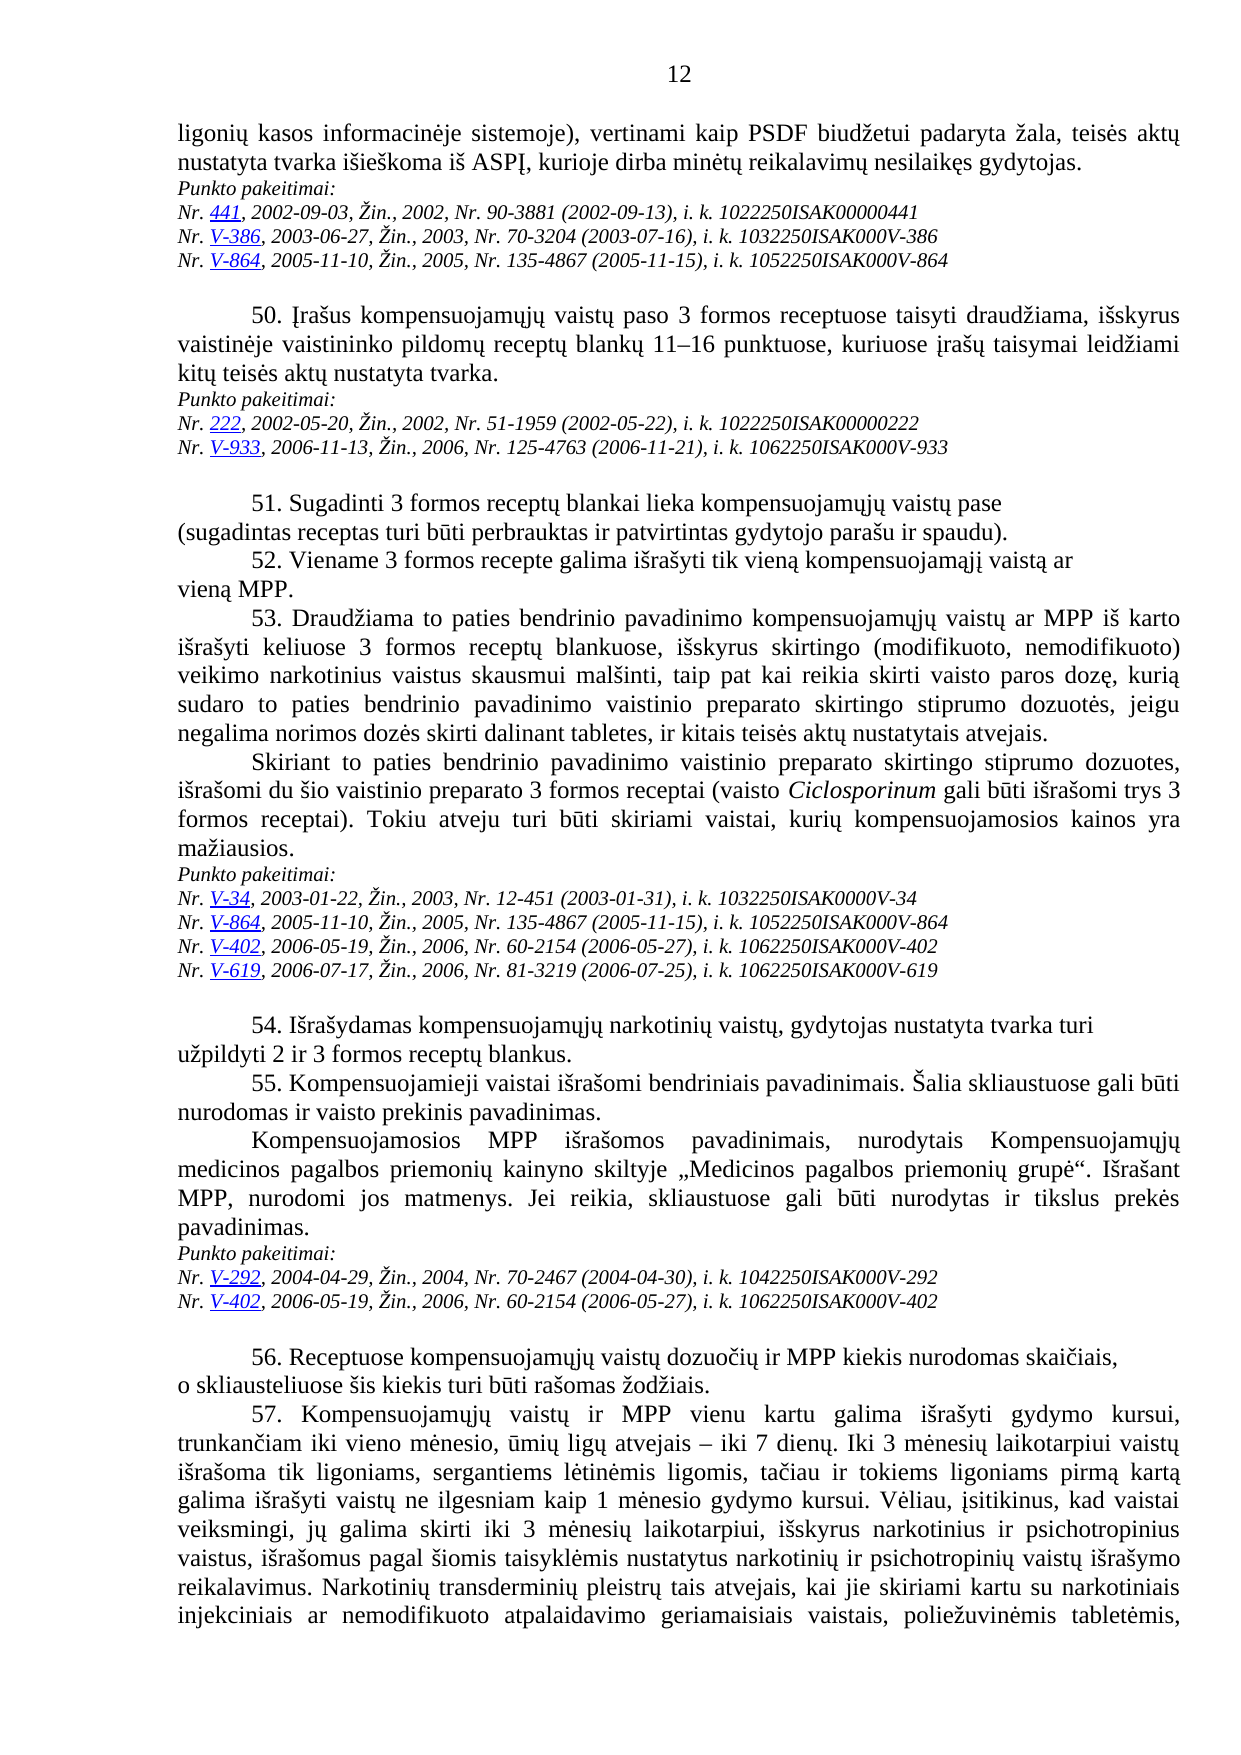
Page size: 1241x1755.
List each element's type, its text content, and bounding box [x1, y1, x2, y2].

text Nr. V-864, 2005-11-10, Žin., 2005, Nr. 135-4867 (2005-11-15), i. k. 1052250ISAK000V-864 [177, 910, 1181, 934]
text Punkto pakeitimai: [177, 176, 1181, 200]
text Nr. 222, 2002-05-20, Žin., 2002, Nr. 51-1959 (2002-05-22), i. k. 1022250ISAK00000222 [177, 411, 1181, 435]
text Kompensuojamosios MPP išrašomos pavadinimais, nurodytais Kompensuojamųjų medicinos pagalbos priemonių kainyno skiltyje „Medicinos pagalbos priemonių grupė“. Išrašant MPP, nurodomi jos matmenys. Jei reikia, skliaustuose gali būti nurodytas ir tikslus prekės pavadinimas. [177, 1126, 1181, 1241]
text 55. Kompensuojamieji vaistai išrašomi bendriniais pavadinimais. Šalia skliaustuose gali būti nurodomas ir vaisto prekinis pavadinimas. [177, 1068, 1181, 1126]
text Punkto pakeitimai: [177, 862, 1181, 886]
text 52. Viename 3 formos recepte galima išrašyti tik vieną kompensuojamąjį vaistą ar vieną MPP. [177, 545, 1122, 603]
text Punkto pakeitimai: [177, 1241, 1181, 1265]
text Nr. V-933, 2006-11-13, Žin., 2006, Nr. 125-4763 (2006-11-21), i. k. 1062250ISAK000V-933 [177, 435, 1181, 459]
text Nr. 441, 2002-09-03, Žin., 2002, Nr. 90-3881 (2002-09-13), i. k. 1022250ISAK00000441 [177, 200, 1181, 224]
text 57. Kompensuojamųjų vaistų ir MPP vienu kartu galima išrašyti gydymo kursui, trunkančiam iki vieno mėnesio, ūmių ligų atvejais – iki 7 dienų. Iki 3 mėnesių laikotarpiui vaistų išrašoma tik ligoniams, sergantiems lėtinėmis ligomis, tačiau ir tokiems ligoniams pirmą kartą galima išrašyti vaistų ne ilgesniam kaip 1 mėnesio gydymo kursui. Vėliau, įsitikinus, kad vaistai veiksmingi, jų galima skirti iki 3 mėnesių laikotarpiui, išskyrus narkotinius ir psichotropinius vaistus, išrašomus pagal šiomis taisyklėmis nustatytus narkotinių ir psichotropinių vaistų išrašymo reikalavimus. Narkotinių transderminių pleistrų tais atvejais, kai jie skiriami kartu su narkotiniais injekciniais ar nemodifikuoto atpalaidavimo geriamaisiais vaistais, poliežuvinėmis tabletėmis, [177, 1399, 1181, 1629]
text Nr. V-34, 2003-01-22, Žin., 2003, Nr. 12-451 (2003-01-31), i. k. 1032250ISAK0000V-34 [177, 886, 1181, 910]
text Nr. V-402, 2006-05-19, Žin., 2006, Nr. 60-2154 (2006-05-27), i. k. 1062250ISAK000V-402 [177, 1289, 1181, 1313]
text 53. Draudžiama to paties bendrinio pavadinimo kompensuojamųjų vaistų ar MPP iš karto išrašyti keliuose 3 formos receptų blankuose, išskyrus skirtingo (modifikuoto, nemodifikuoto) veikimo narkotinius vaistus skausmui malšinti, taip pat kai reikia skirti vaisto paros dozę, kurią sudaro to paties bendrinio pavadinimo vaistinio preparato skirtingo stiprumo dozuotės, jeigu negalima norimos dozės skirti dalinant tabletes, ir kitais teisės aktų nustatytais atvejais. [177, 603, 1181, 747]
text 51. Sugadinti 3 formos receptų blankai lieka kompensuojamųjų vaistų pase (sugadintas receptas turi būti perbrauktas ir patvirtintas gydytojo parašu ir spaudu). [177, 488, 1122, 545]
text 50. Įrašus kompensuojamųjų vaistų paso 3 formos receptuose taisyti draudžiama, išskyrus vaistinėje vaistininko pildomų receptų blankų 11–16 punktuose, kuriuose įrašų taisymai leidžiami kitų teisės aktų nustatyta tvarka. [177, 301, 1181, 387]
text Nr. V-619, 2006-07-17, Žin., 2006, Nr. 81-3219 (2006-07-25), i. k. 1062250ISAK000V-619 [177, 958, 1181, 982]
text Nr. V-292, 2004-04-29, Žin., 2004, Nr. 70-2467 (2004-04-30), i. k. 1042250ISAK000V-292 [177, 1265, 1181, 1289]
text 54. Išrašydamas kompensuojamųjų narkotinių vaistų, gydytojas nustatyta tvarka turi užpildyti 2 ir 3 formos receptų blankus. [177, 1011, 1122, 1068]
text Nr. V-386, 2003-06-27, Žin., 2003, Nr. 70-3204 (2003-07-16), i. k. 1032250ISAK000V-386 [177, 224, 1181, 248]
text ligonių kasos informacinėje sistemoje), vertinami kaip PSDF biudžetui padaryta žala, teisės aktų nustatyta tvarka išieškoma iš ASPĮ, kurioje dirba minėtų reikalavimų nesilaikęs gydytojas. [177, 118, 1181, 176]
text Skiriant to paties bendrinio pavadinimo vaistinio preparato skirtingo stiprumo dozuotes, išrašomi du šio vaistinio preparato 3 formos receptai (vaisto Ciclosporinum gali būti išrašomi trys 3 formos receptai). Tokiu atveju turi būti skiriami vaistai, kurių kompensuojamosios kainos yra mažiausios. [177, 747, 1181, 862]
text Nr. V-864, 2005-11-10, Žin., 2005, Nr. 135-4867 (2005-11-15), i. k. 1052250ISAK000V-864 [177, 248, 1181, 272]
text 56. Receptuose kompensuojamųjų vaistų dozuočių ir MPP kiekis nurodomas skaičiais, o skliausteliuose šis kiekis turi būti rašomas žodžiais. [177, 1342, 1122, 1399]
text Nr. V-402, 2006-05-19, Žin., 2006, Nr. 60-2154 (2006-05-27), i. k. 1062250ISAK000V-402 [177, 934, 1181, 958]
text Punkto pakeitimai: [177, 387, 1181, 411]
